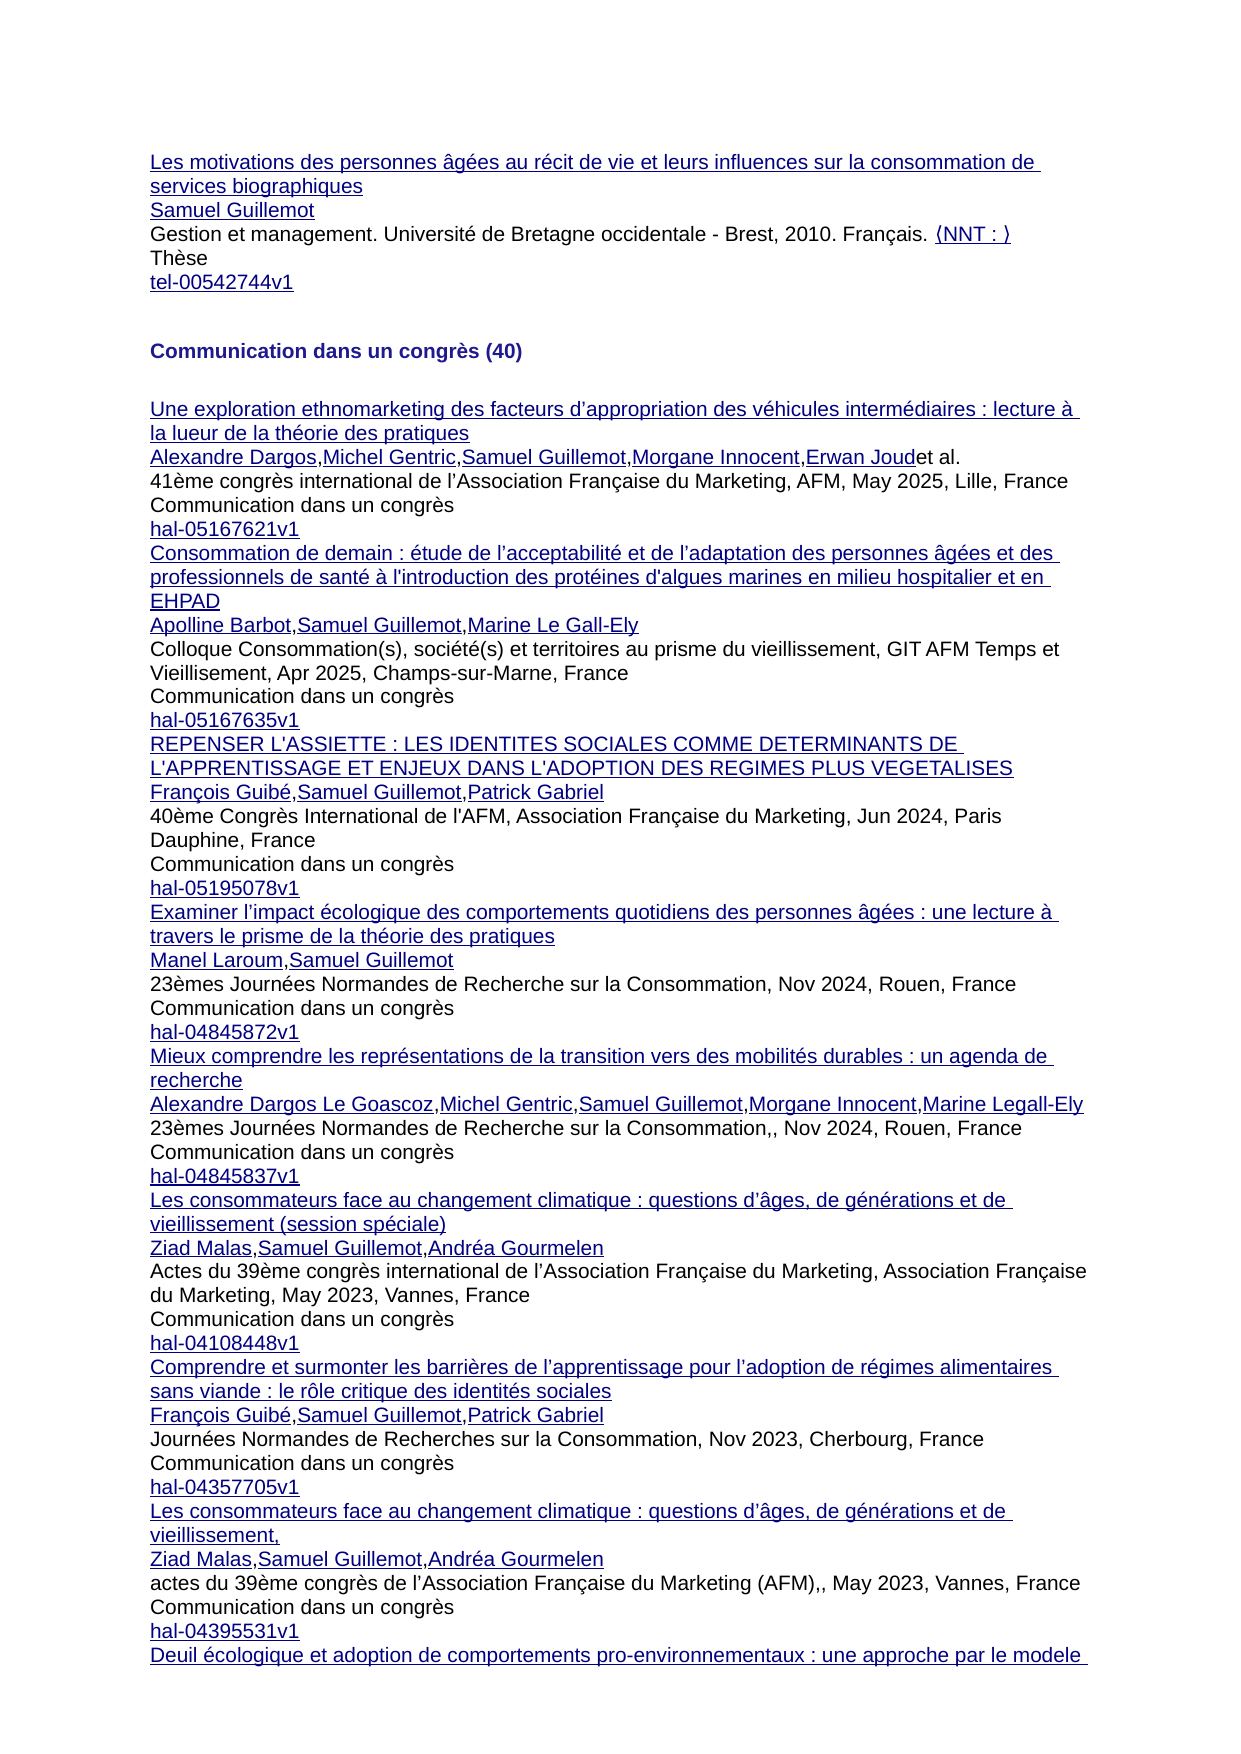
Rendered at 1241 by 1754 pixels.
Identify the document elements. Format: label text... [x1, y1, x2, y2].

table_cell Consommation de demain : étude de l’acceptabilité et de l’adaptation des personnes âgées et des professionnels de santé à l'introduction des protéines d'algues marines en milieu hospitalier et en EHPAD Apolline Barbot,Samuel Guillemot,Marine Le Gall-Ely Colloque Consommation(s), société(s) et territoires au prisme du vieillissement, GIT AFM Temps et Vieillisement, Apr 2025, Champs-sur-Marne, France Communication dans un congrès hal-05167635v1 [150, 541, 1090, 732]
subtitle Communication dans un congrès (40) [150, 338, 1090, 362]
table_cell Deuil écologique et adoption de comportements pro-environnementaux : une approche par le modele [150, 1643, 1090, 1667]
table_cell Examiner l’impact écologique des comportements quotidiens des personnes âgées : une lecture à travers le prisme de la théorie des pratiques Manel Laroum,Samuel Guillemot 23èmes Journées Normandes de Recherche sur la Consommation, Nov 2024, Rouen, France Communication dans un congrès hal-04845872v1 [150, 900, 1090, 1044]
table_cell Comprendre et surmonter les barrières de l’apprentissage pour l’adoption de régimes alimentaires sans viande : le rôle critique des identités sociales François Guibé,Samuel Guillemot,Patrick Gabriel Journées Normandes de Recherches sur la Consommation, Nov 2023, Cherbourg, France Communication dans un congrès hal-04357705v1 [150, 1355, 1090, 1499]
table_cell Les consommateurs face au changement climatique : questions d’âges, de générations et de vieillissement (session spéciale) Ziad Malas,Samuel Guillemot,Andréa Gourmelen Actes du 39ème congrès international de l’Association Française du Marketing, Association Française du Marketing, May 2023, Vannes, France Communication dans un congrès hal-04108448v1 [150, 1188, 1090, 1355]
table_header Les motivations des personnes âgées au récit de vie et leurs influences sur la consommation de services biographiques Samuel Guillemot Gestion et management. Université de Bretagne occidentale - Brest, 2010. Français. ⟨NNT : ⟩ Thèse tel-00542744v1 [150, 150, 1090, 294]
table_cell Mieux comprendre les représentations de la transition vers des mobilités durables : un agenda de recherche Alexandre Dargos Le Goascoz,Michel Gentric,Samuel Guillemot,Morgane Innocent,Marine Legall-Ely 23èmes Journées Normandes de Recherche sur la Consommation,, Nov 2024, Rouen, France Communication dans un congrès hal-04845837v1 [150, 1044, 1090, 1187]
table_header Une exploration ethnomarketing des facteurs d’appropriation des véhicules intermédiaires : lecture à la lueur de la théorie des pratiques Alexandre Dargos,Michel Gentric,Samuel Guillemot,Morgane Innocent,Erwan Joudet al. 41ème congrès international de l’Association Française du Marketing, AFM, May 2025, Lille, France Communication dans un congrès hal-05167621v1 [150, 397, 1090, 541]
table_cell Les consommateurs face au changement climatique : questions d’âges, de générations et de vieillissement, Ziad Malas,Samuel Guillemot,Andréa Gourmelen actes du 39ème congrès de l’Association Française du Marketing (AFM),, May 2023, Vannes, France Communication dans un congrès hal-04395531v1 [150, 1499, 1090, 1643]
table_cell REPENSER L'ASSIETTE : LES IDENTITES SOCIALES COMME DETERMINANTS DE L'APPRENTISSAGE ET ENJEUX DANS L'ADOPTION DES REGIMES PLUS VEGETALISES François Guibé,Samuel Guillemot,Patrick Gabriel 40ème Congrès International de l'AFM, Association Française du Marketing, Jun 2024, Paris Dauphine, France Communication dans un congrès hal-05195078v1 [150, 732, 1090, 900]
